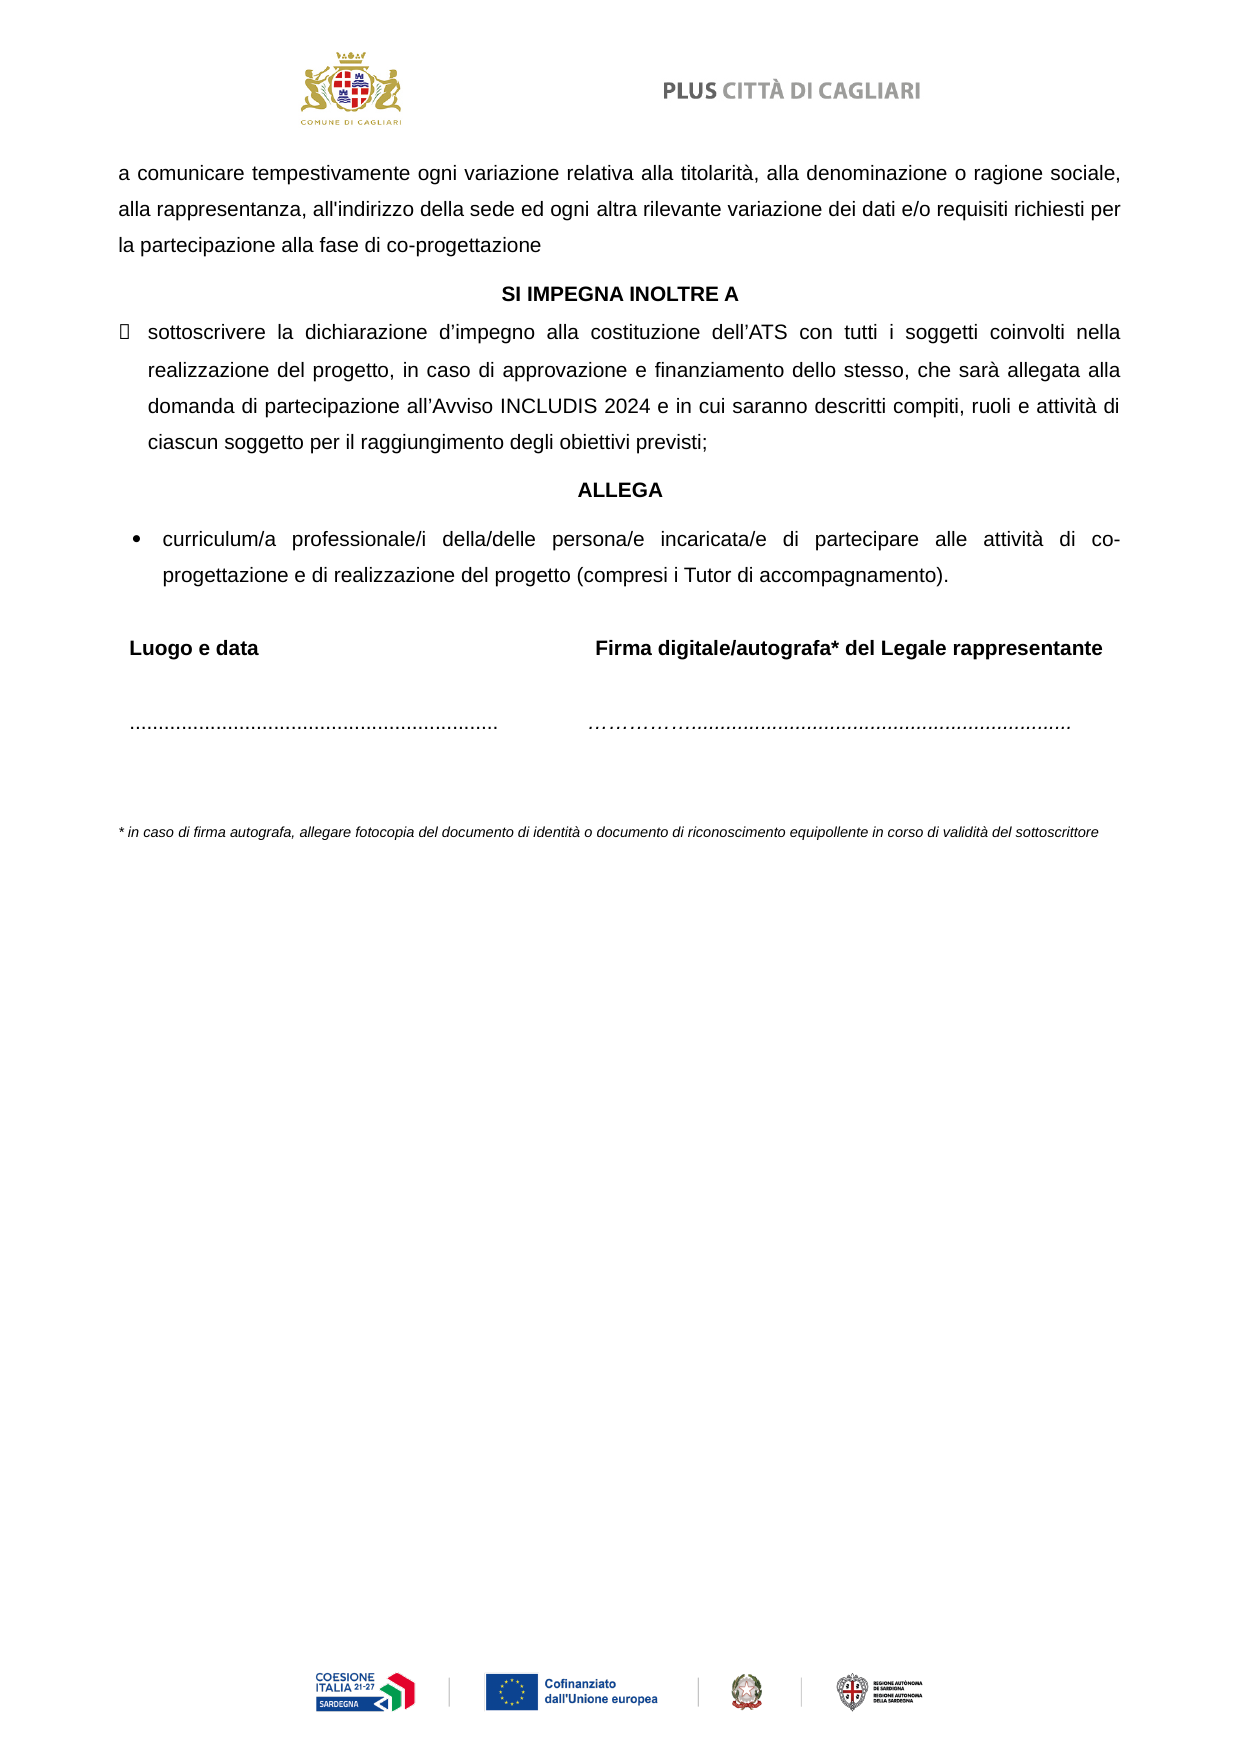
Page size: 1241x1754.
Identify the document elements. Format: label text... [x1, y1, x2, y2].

table_header Firma digitale/autografa* del Legale rappresentante [580, 599, 1118, 710]
picture [183, 23, 1033, 147]
table_header Luogo e data [122, 599, 580, 710]
table_cell …………….................................................................. [580, 710, 1118, 799]
text ALLEGA [118, 478, 1122, 502]
text * in caso di firma autografa, allegare fotocopia del documento di identità o documento di riconoscimento equipollente in corso di validità del sottoscrittore [118, 824, 1122, 841]
text  sottoscrivere la dichiarazione d’impegno alla costituzione dell’ATS con tutti i soggetti coinvolti nella realizzazione del progetto, in caso di approvazione e finanziamento dello stesso, che sarà allegata alla domanda di partecipazione all’Avviso INCLUDIS 2024 e in cui saranno descritti compiti, ruoli e attività di ciascun soggetto per il raggiungimento degli obiettivi previsti; [118, 317, 1122, 454]
text SI IMPEGNA INOLTRE A [118, 282, 1122, 306]
picture [310, 1669, 930, 1716]
list curriculum/a professionale/i della/delle persona/e incaricata/e di partecipare alle attività di co-progettazione e di realizzazione del progetto (compresi i Tutor di accompagnamento). [133, 527, 1122, 587]
table_cell ................................................................ [122, 710, 580, 799]
text a comunicare tempestivamente ogni variazione relativa alla titolarità, alla denominazione o ragione sociale, alla rappresentanza, all'indirizzo della sede ed ogni altra rilevante variazione dei dati e/o requisiti richiesti per la partecipazione alla fase di co-progettazione [118, 161, 1122, 257]
